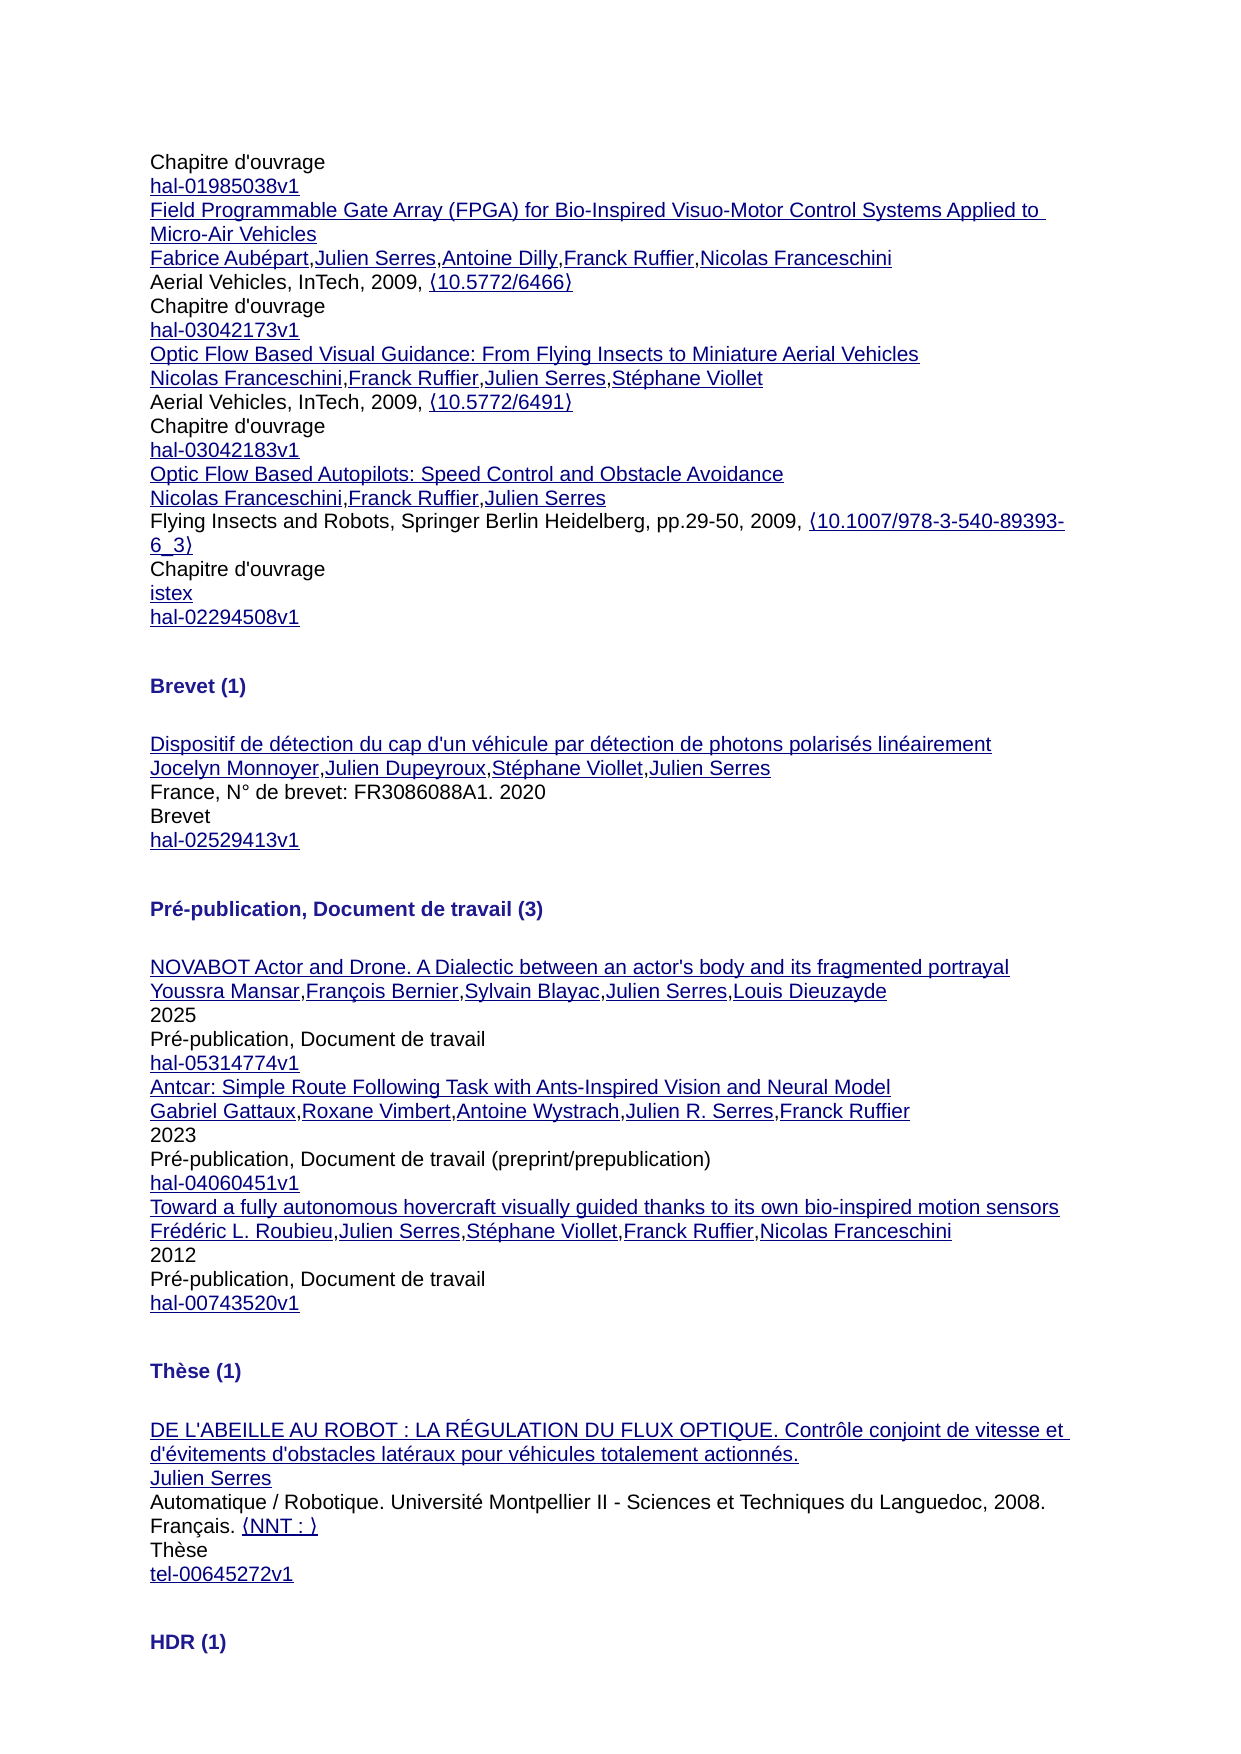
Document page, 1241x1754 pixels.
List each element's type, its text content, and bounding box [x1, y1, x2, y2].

table_cell Optic Flow Based Autopilots: Speed Control and Obstacle Avoidance Nicolas Franceschini,Franck Ruffier,Julien Serres Flying Insects and Robots, Springer Berlin Heidelberg, pp.29-50, 2009, ⟨10.1007/978-3-540-89393-6_3⟩ Chapitre d'ouvrage istex hal-02294508v1 [150, 461, 1090, 629]
table_cell Field Programmable Gate Array (FPGA) for Bio-Inspired Visuo-Motor Control Systems Applied to Micro-Air Vehicles Fabrice Aubépart,Julien Serres,Antoine Dilly,Franck Ruffier,Nicolas Franceschini Aerial Vehicles, InTech, 2009, ⟨10.5772/6466⟩ Chapitre d'ouvrage hal-03042173v1 [150, 198, 1090, 342]
table_cell Toward a fully autonomous hovercraft visually guided thanks to its own bio-inspired motion sensors Frédéric L. Roubieu,Julien Serres,Stéphane Viollet,Franck Ruffier,Nicolas Franceschini 2012 Pré-publication, Document de travail hal-00743520v1 [150, 1195, 1090, 1314]
subtitle HDR (1) [150, 1630, 1090, 1654]
table_header Dispositif de détection du cap d'un véhicule par détection de photons polarisés linéairement Jocelyn Monnoyer,Julien Dupeyroux,Stéphane Viollet,Julien Serres France, N° de brevet: FR3086088A1. 2020 Brevet hal-02529413v1 [150, 732, 1090, 852]
table_header NOVABOT Actor and Drone. A Dialectic between an actor's body and its fragmented portrayal Youssra Mansar,François Bernier,Sylvain Blayac,Julien Serres,Louis Dieuzayde 2025 Pré-publication, Document de travail hal-05314774v1 [150, 955, 1090, 1075]
table_cell Aerial Navigation and Optic Flow Sensing: A Biorobotic Approach Nicolas Franceschini,Franck Ruffier,Julien Serres Frederic Danion; Mark Latash. Motor Control: Theories, Experiments, and Applications, Oxford University Press, pp.451-477, 2010, 9780195395273 Chapitre d'ouvrage hal-01985038v1 [150, 150, 1090, 198]
subtitle Thèse (1) [150, 1359, 1090, 1383]
table_header DE L'ABEILLE AU ROBOT : LA RÉGULATION DU FLUX OPTIQUE. Contrôle conjoint de vitesse et d'évitements d'obstacles latéraux pour véhicules totalement actionnés. Julien Serres Automatique / Robotique. Université Montpellier II - Sciences et Techniques du Languedoc, 2008. Français. ⟨NNT : ⟩ Thèse tel-00645272v1 [150, 1418, 1090, 1585]
subtitle Pré-publication, Document de travail (3) [150, 897, 1090, 921]
table_cell Optic Flow Based Visual Guidance: From Flying Insects to Miniature Aerial Vehicles Nicolas Franceschini,Franck Ruffier,Julien Serres,Stéphane Viollet Aerial Vehicles, InTech, 2009, ⟨10.5772/6491⟩ Chapitre d'ouvrage hal-03042183v1 [150, 342, 1090, 461]
table_cell Antcar: Simple Route Following Task with Ants-Inspired Vision and Neural Model Gabriel Gattaux,Roxane Vimbert,Antoine Wystrach,Julien R. Serres,Franck Ruffier 2023 Pré-publication, Document de travail (preprint/prepublication) hal-04060451v1 [150, 1075, 1090, 1195]
subtitle Brevet (1) [150, 674, 1090, 698]
